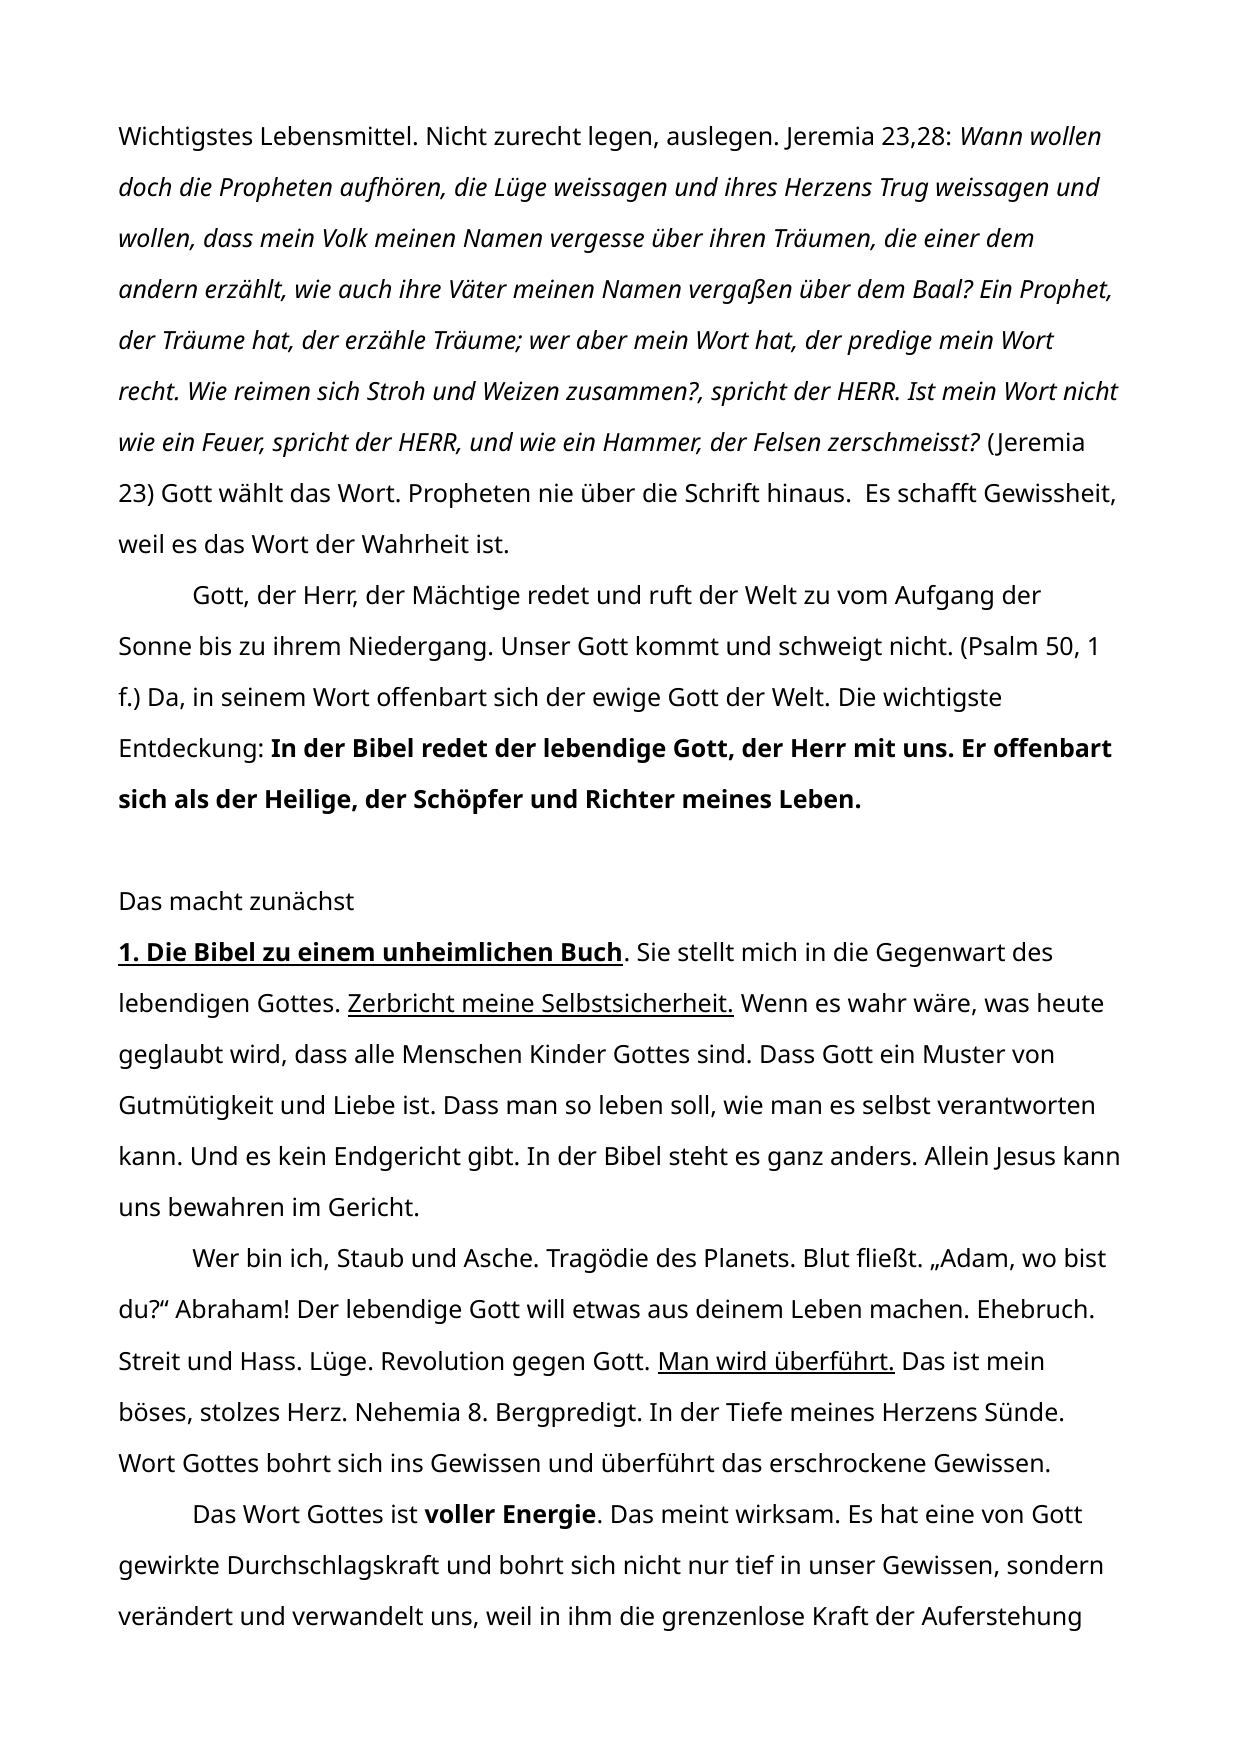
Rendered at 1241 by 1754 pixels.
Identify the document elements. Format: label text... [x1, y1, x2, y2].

text Das Wort Gottes ist voller Energie. Das meint wirksam. Es hat eine von Gott gewirkte Durchschlagskraft und bohrt sich nicht nur tief in unser Gewissen, sondern verändert und verwandelt uns, weil in ihm die grenzenlose Kraft der Auferstehung [118, 1496, 1122, 1632]
text Gott, der Herr, der Mächtige redet und ruft der Welt zu vom Aufgang der Sonne bis zu ihrem Niedergang. Unser Gott kommt und schweigt nicht. (Psalm 50, 1 f.) Da, in seinem Wort offenbart sich der ewige Gott der Welt. Die wichtigste Entdeckung: In der Bibel redet der lebendige Gott, der Herr mit uns. Er offenbart sich als der Heilige, der Schöpfer und Richter meines Leben. [118, 577, 1122, 816]
text 1. Die Bibel zu einem unheimlichen Buch. Sie stellt mich in die Gegenwart des lebendigen Gottes. Zerbricht meine Selbstsicherheit. Wenn es wahr wäre, was heute geglaubt wird, dass alle Menschen Kinder Gottes sind. Dass Gott ein Muster von Gutmütigkeit und Liebe ist. Dass man so leben soll, wie man es selbst verantworten kann. Und es kein Endgericht gibt. In der Bibel steht es ganz anders. Allein Jesus kann uns bewahren im Gericht. [118, 935, 1122, 1224]
text Wichtigstes Lebensmittel. Nicht zurecht legen, auslegen. Jeremia 23,28: Wann wollen doch die Propheten aufhören, die Lüge weissagen und ihres Herzens Trug weissagen und wollen, dass mein Volk meinen Namen vergesse über ihren Träumen, die einer dem andern erzählt, wie auch ihre Väter meinen Namen vergaßen über dem Baal? Ein Prophet, der Träume hat, der erzähle Träume; wer aber mein Wort hat, der predige mein Wort recht. Wie reimen sich Stroh und Weizen zusammen?, spricht der HERR. Ist mein Wort nicht wie ein Feuer, spricht der HERR, und wie ein Hammer, der Felsen zerschmeisst? (Jeremia 23) Gott wählt das Wort. Propheten nie über die Schrift hinaus. Es schafft Gewissheit, weil es das Wort der Wahrheit ist. [118, 118, 1122, 561]
text Wer bin ich, Staub und Asche. Tragödie des Planets. Blut fließt. „Adam, wo bist du?“ Abraham! Der lebendige Gott will etwas aus deinem Leben machen. Ehebruch. Streit und Hass. Lüge. Revolution gegen Gott. Man wird überführt. Das ist mein böses, stolzes Herz. Nehemia 8. Bergpredigt. In der Tiefe meines Herzens Sünde. Wort Gottes bohrt sich ins Gewissen und überführt das erschrockene Gewissen. [118, 1241, 1122, 1479]
text Das macht zunächst [118, 884, 1122, 918]
